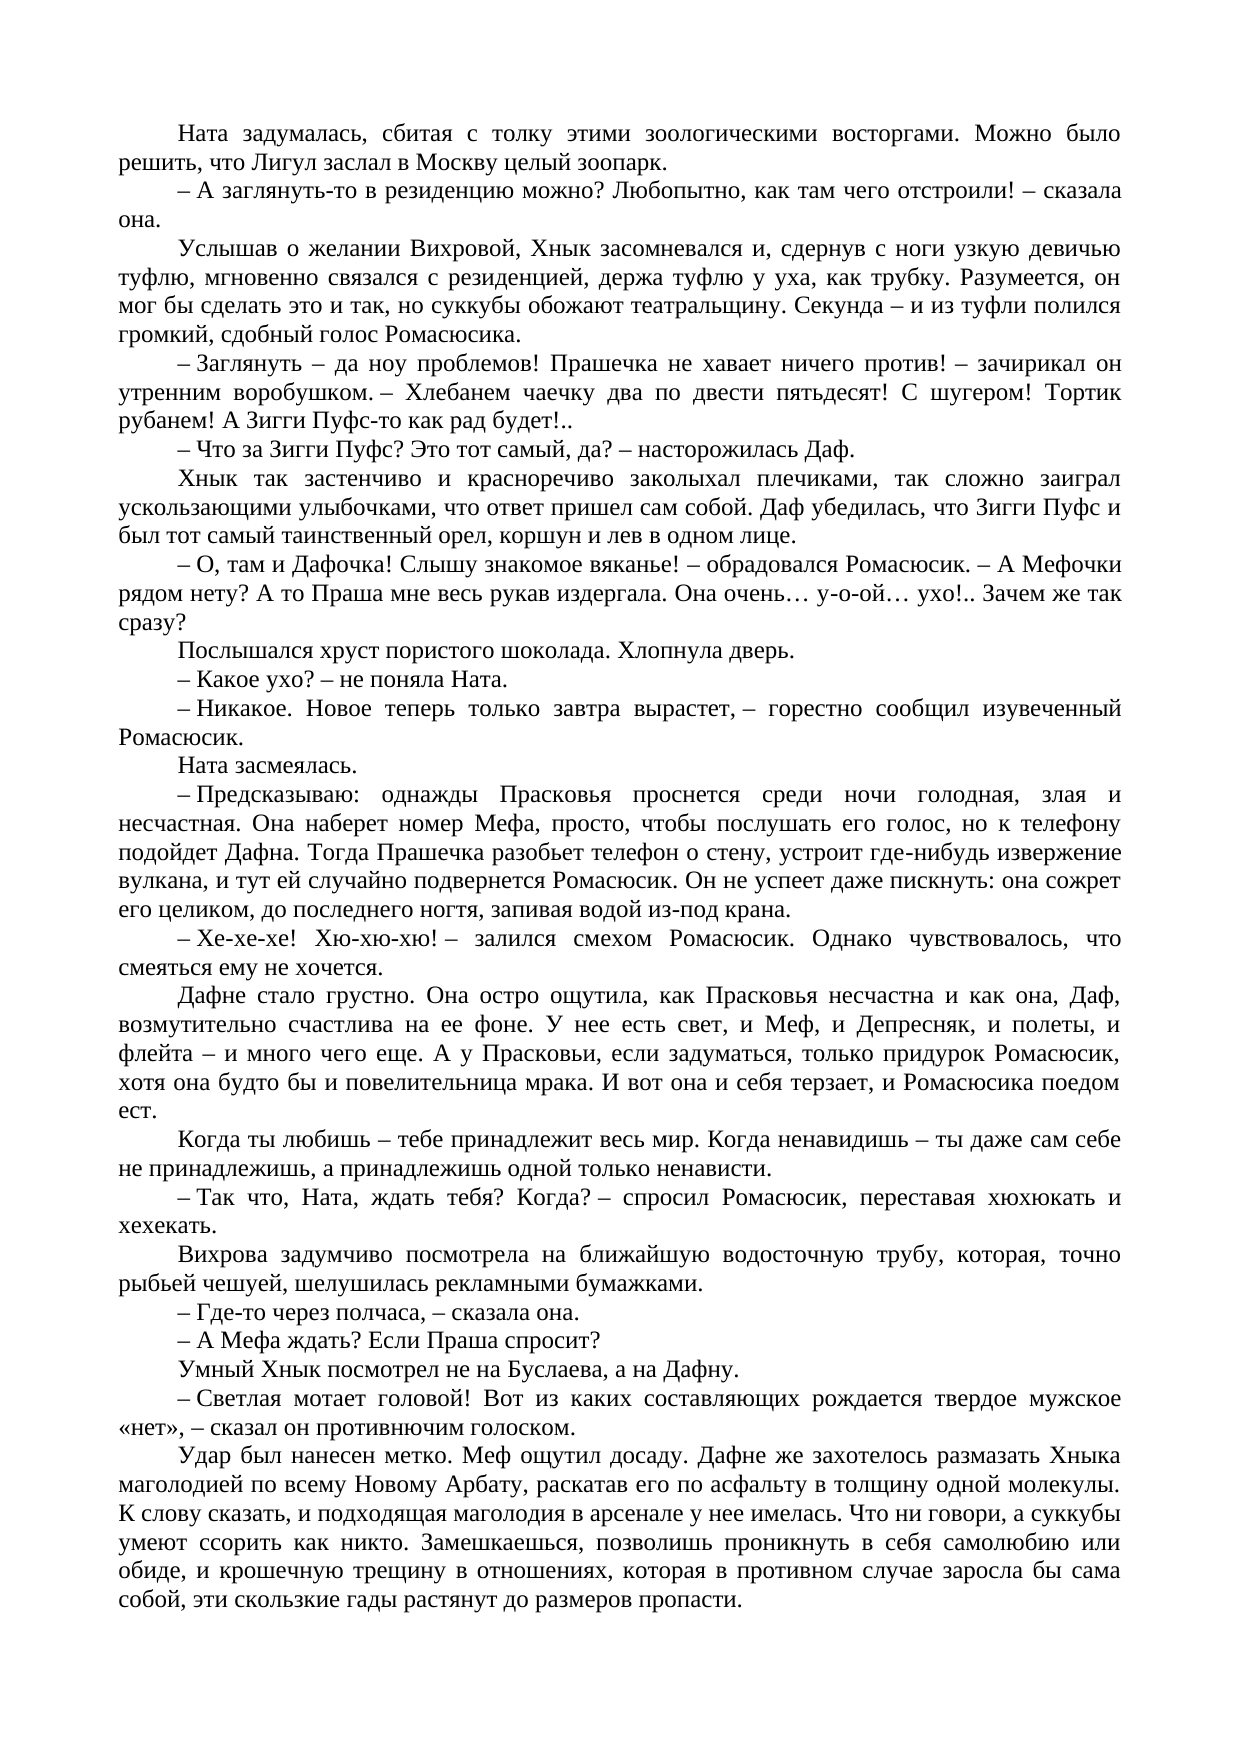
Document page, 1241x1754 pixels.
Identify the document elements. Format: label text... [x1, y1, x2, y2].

text Удар был нанесен метко. Меф ощутил досаду. Дафне же захотелось размазать Хныка маголодией по всему Новому Арбату, раскатав его по асфальту в толщину одной молекулы. К слову сказать, и подходящая маголодия в арсенале у нее имелась. Что ни говори, а суккубы умеют ссорить как никто. Замешкаешься, позволишь проникнуть в себя самолюбию или обиде, и крошечную трещину в отношениях, которая в противном случае заросла бы сама собой, эти скользкие гады растянут до размеров пропасти. [118, 1441, 1122, 1613]
text – О, там и Дафочка! Слышу знакомое вяканье! – обрадовался Ромасюсик. – А Мефочки рядом нету? А то Праша мне весь рукав издергала. Она очень… у‑о‑ой… ухо!.. Зачем же так сразу? [118, 549, 1122, 636]
text – Что за Зигги Пуфс? Это тот самый, да? – насторожилась Даф. [118, 434, 1122, 463]
text – Предсказываю: однажды Прасковья проснется среди ночи голодная, злая и несчастная. Она наберет номер Мефа, просто, чтобы послушать его голос, но к телефону подойдет Дафна. Тогда Прашечка разобьет телефон о стену, устроит где‑нибудь извержение вулкана, и тут ей случайно подвернется Ромасюсик. Он не успеет даже пискнуть: она сожрет его целиком, до последнего ногтя, запивая водой из‑под крана. [118, 779, 1122, 923]
text Когда ты любишь – тебе принадлежит весь мир. Когда ненавидишь – ты даже сам себе не принадлежишь, а принадлежишь одной только ненависти. [118, 1124, 1122, 1182]
text – Так что, Ната, ждать тебя? Когда? – спросил Ромасюсик, переставая хюхюкать и хехекать. [118, 1182, 1122, 1239]
text Дафне стало грустно. Она остро ощутила, как Прасковья несчастна и как она, Даф, возмутительно счастлива на ее фоне. У нее есть свет, и Меф, и Депресняк, и полеты, и флейта – и много чего еще. А у Прасковьи, если задуматься, только придурок Ромасюсик, хотя она будто бы и повелительница мрака. И вот она и себя терзает, и Ромасюсика поедом ест. [118, 981, 1122, 1124]
text – Никакое. Новое теперь только завтра вырастет, – горестно сообщил изувеченный Ромасюсик. [118, 693, 1122, 751]
text Хнык так застенчиво и красноречиво заколыхал плечиками, так сложно заиграл ускользающими улыбочками, что ответ пришел сам собой. Даф убедилась, что Зигги Пуфс и был тот самый таинственный орел, коршун и лев в одном лице. [118, 463, 1122, 549]
text Послышался хруст пористого шоколада. Хлопнула дверь. [118, 636, 1122, 664]
text – Заглянуть – да ноу проблемов! Прашечка не хавает ничего против! – зачирикал он утренним воробушком. – Хлебанем чаечку два по двести пятьдесят! С шугером! Тортик рубанем! А Зигги Пуфс‑то как рад будет!.. [118, 348, 1122, 434]
text Вихрова задумчиво посмотрела на ближайшую водосточную трубу, которая, точно рыбьей чешуей, шелушилась рекламными бумажками. [118, 1239, 1122, 1297]
text Ната задумалась, сбитая с толку этими зоологическими восторгами. Можно было решить, что Лигул заслал в Москву целый зоопарк. [118, 118, 1122, 176]
text – Где‑то через полчаса, – сказала она. [118, 1297, 1122, 1326]
text – А заглянуть‑то в резиденцию можно? Любопытно, как там чего отстроили! – сказала она. [118, 176, 1122, 233]
text Умный Хнык посмотрел не на Буслаева, а на Дафну. [118, 1354, 1122, 1383]
text – Хе‑хе‑хе! Хю‑хю‑хю! – залился смехом Ромасюсик. Однако чувствовалось, что смеяться ему не хочется. [118, 923, 1122, 981]
text – Какое ухо? – не поняла Ната. [118, 664, 1122, 693]
text Ната засмеялась. [118, 751, 1122, 779]
text – А Мефа ждать? Если Праша спросит? [118, 1326, 1122, 1354]
text – Светлая мотает головой! Вот из каких составляющих рождается твердое мужское «нет», – сказал он противнючим голоском. [118, 1383, 1122, 1441]
text Услышав о желании Вихровой, Хнык засомневался и, сдернув с ноги узкую девичью туфлю, мгновенно связался с резиденцией, держа туфлю у уха, как трубку. Разумеется, он мог бы сделать это и так, но суккубы обожают театральщину. Секунда – и из туфли полился громкий, сдобный голос Ромасюсика. [118, 233, 1122, 348]
